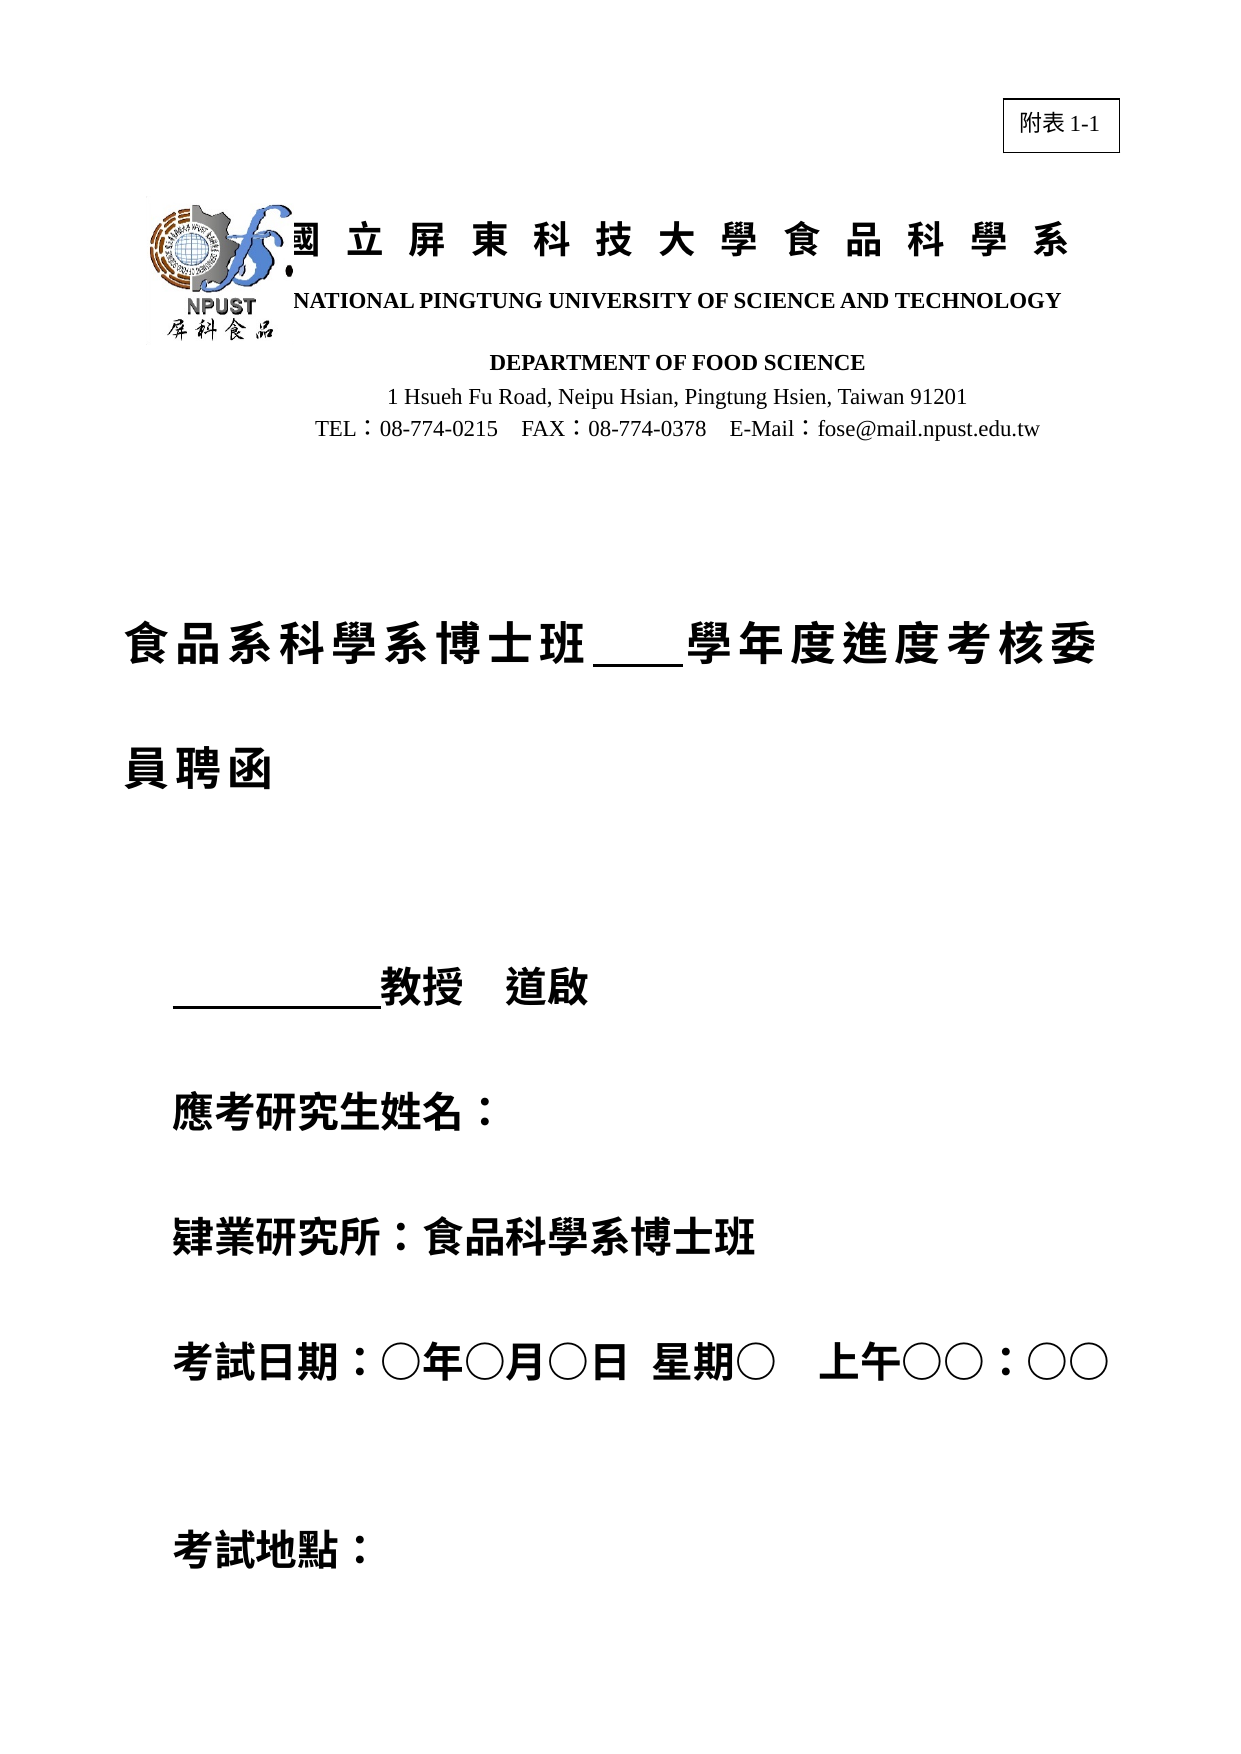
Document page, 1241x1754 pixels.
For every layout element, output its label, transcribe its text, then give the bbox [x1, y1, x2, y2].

text 國 立 屏 東 科 技 大 學 食 品 科 學 系 [1004, 100, 1119, 152]
text NATIONAL PINGTUNG UNIVERSITY OF SCIENCE AND TECHNOLOGY [294, 258, 1120, 321]
text 附表1-1 [1019, 107, 1104, 139]
text 教授 道啟 [120, 943, 1120, 1005]
text 考試日期：○年○月○日 星期○ 上午○○：○○ [120, 1318, 1120, 1443]
text DEPARTMENT OF FOOD SCIENCE [235, 321, 1120, 383]
text 應考研究生姓名： [120, 1068, 1120, 1130]
text 1 Hsueh Fu Road, Neipu Hsian, Pingtung Hsien, Taiwan 91201 [235, 383, 1120, 409]
text 食品系科學系博士班 學年度進度考核委員聘函 [120, 568, 1120, 818]
text 考試地點： [120, 1505, 1120, 1568]
text 國 立 屏 東 科 技 大 學 食 品 科 學 系 [294, 196, 1120, 258]
text 肄業研究所：食品科學系博士班 [120, 1193, 1120, 1255]
text TEL：08-774-0215 FAX：08-774-0378 E-Mail：fose@mail.npust.edu.tw [235, 409, 1120, 443]
